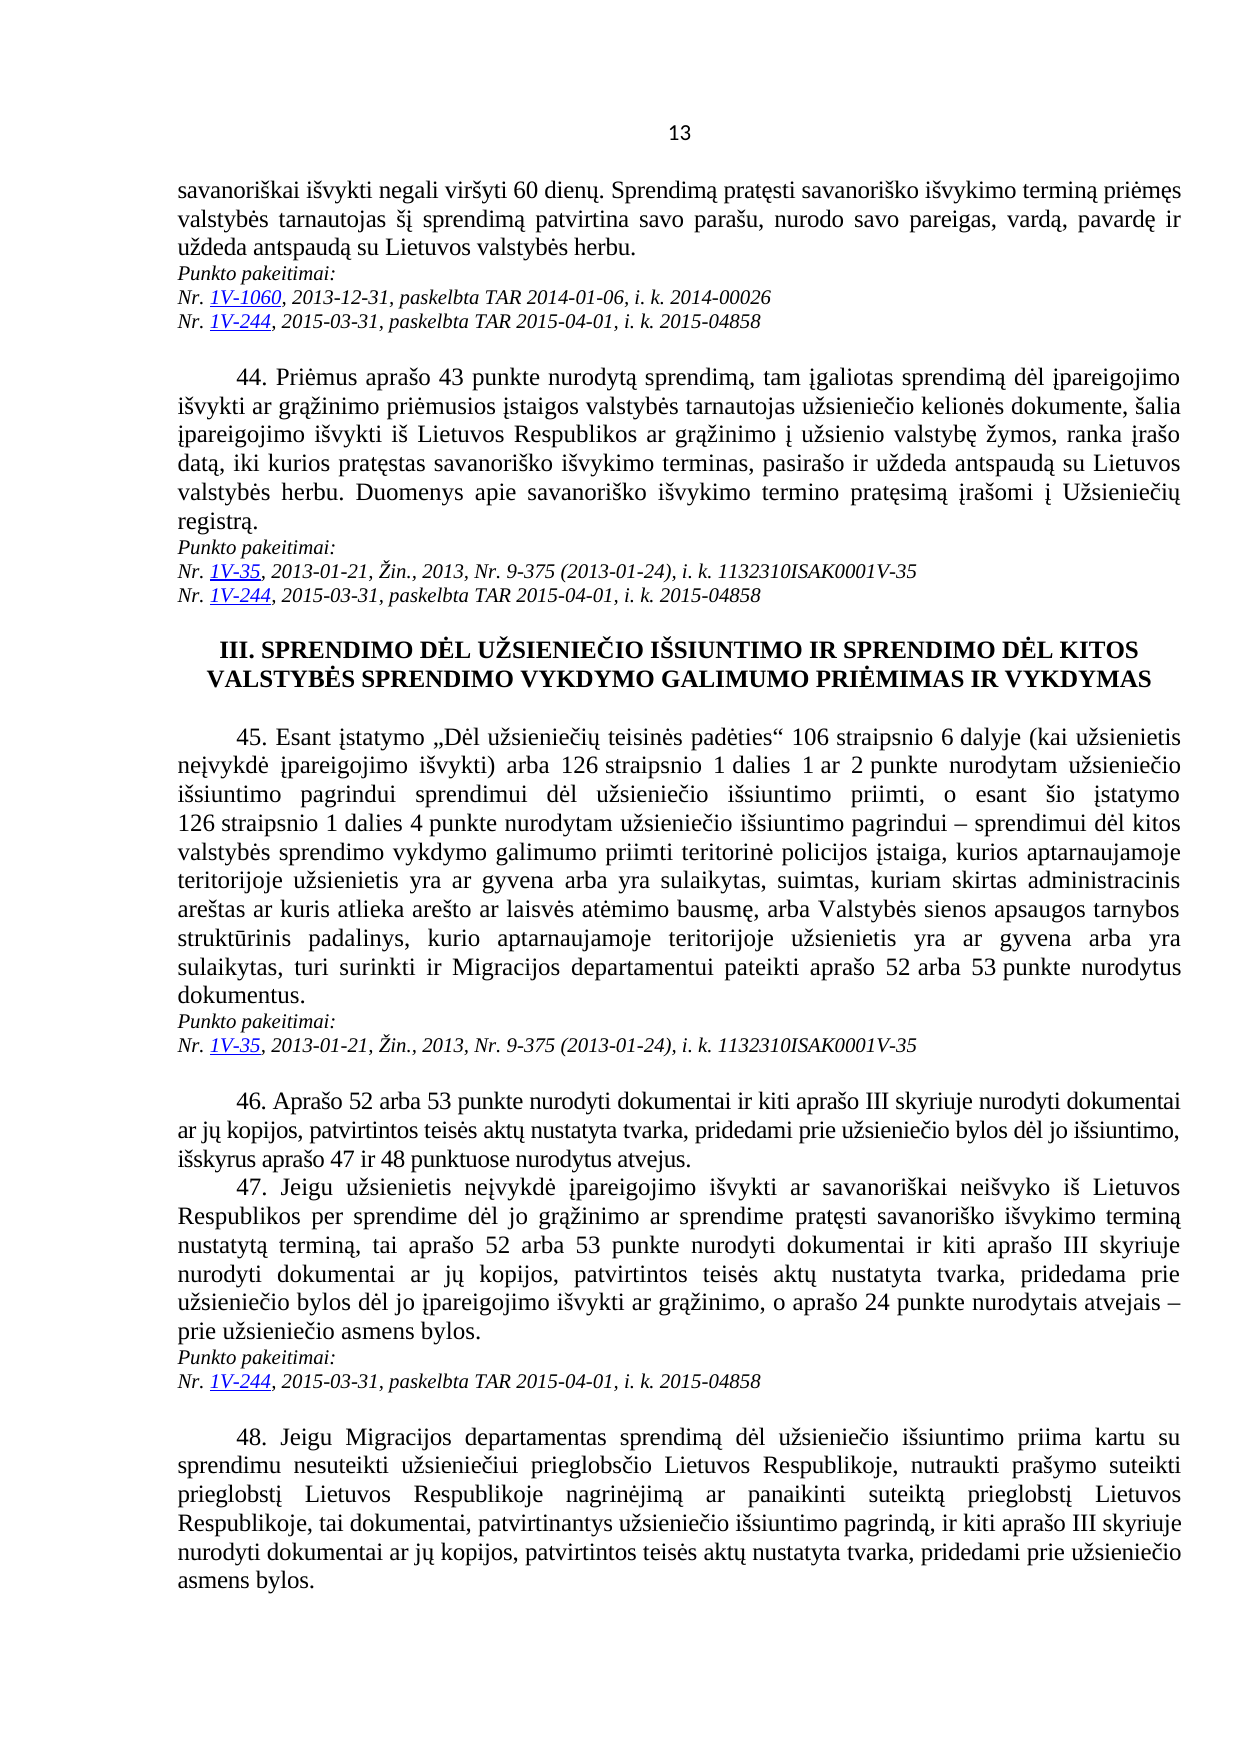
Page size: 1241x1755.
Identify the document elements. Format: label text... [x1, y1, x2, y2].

text Nr. 1V-35, 2013-01-21, Žin., 2013, Nr. 9-375 (2013-01-24), i. k. 1132310ISAK0001V-35 [177, 559, 1181, 583]
text Nr. 1V-1060, 2013-12-31, paskelbta TAR 2014-01-06, i. k. 2014-00026 [177, 285, 1181, 309]
text Punkto pakeitimai: [177, 1009, 1181, 1033]
text 47. Jeigu užsienietis neįvykdė įpareigojimo išvykti ar savanoriškai neišvyko iš Lietuvos Respublikos per sprendime dėl jo grąžinimo ar sprendime pratęsti savanoriško išvykimo terminą nustatytą terminą, tai aprašo 52 arba 53 punkte nurodyti dokumentai ir kiti aprašo III skyriuje nurodyti dokumentai ar jų kopijos, patvirtintos teisės aktų nustatyta tvarka, pridedama prie užsieniečio bylos dėl jo įpareigojimo išvykti ar grąžinimo, o aprašo 24 punkte nurodytais atvejais – prie užsieniečio asmens bylos. [177, 1172, 1181, 1345]
text savanoriškai išvykti negali viršyti 60 dienų. Sprendimą pratęsti savanoriško išvykimo terminą priėmęs valstybės tarnautojas šį sprendimą patvirtina savo parašu, nurodo savo pareigas, vardą, pavardę ir uždeda antspaudą su Lietuvos valstybės herbu. [177, 175, 1181, 261]
text Nr. 1V-244, 2015-03-31, paskelbta TAR 2015-04-01, i. k. 2015-04858 [177, 583, 1181, 607]
text Punkto pakeitimai: [177, 1345, 1181, 1369]
text Nr. 1V-35, 2013-01-21, Žin., 2013, Nr. 9-375 (2013-01-24), i. k. 1132310ISAK0001V-35 [177, 1033, 1181, 1057]
text 46. Aprašo 52 arba 53 punkte nurodyti dokumentai ir kiti aprašo III skyriuje nurodyti dokumentai ar jų kopijos, patvirtintos teisės aktų nustatyta tvarka, pridedami prie užsieniečio bylos dėl jo išsiuntimo, išskyrus aprašo 47 ir 48 punktuose nurodytus atvejus. [177, 1086, 1181, 1172]
text 48. Jeigu Migracijos departamentas sprendimą dėl užsieniečio išsiuntimo priima kartu su sprendimu nesuteikti užsieniečiui prieglobsčio Lietuvos Respublikoje, nutraukti prašymo suteikti prieglobstį Lietuvos Respublikoje nagrinėjimą ar panaikinti suteiktą prieglobstį Lietuvos Respublikoje, tai dokumentai, patvirtinantys užsieniečio išsiuntimo pagrindą, ir kiti aprašo III skyriuje nurodyti dokumentai ar jų kopijos, patvirtintos teisės aktų nustatyta tvarka, pridedami prie užsieniečio asmens bylos. [177, 1422, 1181, 1594]
text 44. Priėmus aprašo 43 punkte nurodytą sprendimą, tam įgaliotas sprendimą dėl įpareigojimo išvykti ar grąžinimo priėmusios įstaigos valstybės tarnautojas užsieniečio kelionės dokumente, šalia įpareigojimo išvykti iš Lietuvos Respublikos ar grąžinimo į užsienio valstybę žymos, ranka įrašo datą, iki kurios pratęstas savanoriško išvykimo terminas, pasirašo ir uždeda antspaudą su Lietuvos valstybės herbu. Duomenys apie savanoriško išvykimo termino pratęsimą įrašomi į Užsieniečių registrą. [177, 362, 1181, 534]
text 45. Esant įstatymo „Dėl užsieniečių teisinės padėties“ 106 straipsnio 6 dalyje (kai užsienietis neįvykdė įpareigojimo išvykti) arba 126 straipsnio 1 dalies 1 ar 2 punkte nurodytam užsieniečio išsiuntimo pagrindui sprendimui dėl užsieniečio išsiuntimo priimti, o esant šio įstatymo 126 straipsnio 1 dalies 4 punkte nurodytam užsieniečio išsiuntimo pagrindui – sprendimui dėl kitos valstybės sprendimo vykdymo galimumo priimti teritorinė policijos įstaiga, kurios aptarnaujamoje teritorijoje užsienietis yra ar gyvena arba yra sulaikytas, suimtas, kuriam skirtas administracinis areštas ar kuris atlieka arešto ar laisvės atėmimo bausmę, arba Valstybės sienos apsaugos tarnybos struktūrinis padalinys, kurio aptarnaujamoje teritorijoje užsienietis yra ar gyvena arba yra sulaikytas, turi surinkti ir Migracijos departamentui pateikti aprašo 52 arba 53 punkte nurodytus dokumentus. [177, 722, 1181, 1009]
text Nr. 1V-244, 2015-03-31, paskelbta TAR 2015-04-01, i. k. 2015-04858 [177, 1369, 1181, 1393]
text Nr. 1V-244, 2015-03-31, paskelbta TAR 2015-04-01, i. k. 2015-04858 [177, 309, 1181, 333]
text III. sprendimo dėl užsieniečio išsiuntimo ir sprendimo dėl kitos valstybės sprendimo vykdymo galimumo PRIĖMIMAS ir vykdymas [177, 636, 1181, 693]
text Punkto pakeitimai: [177, 261, 1181, 285]
text Punkto pakeitimai: [177, 534, 1181, 559]
